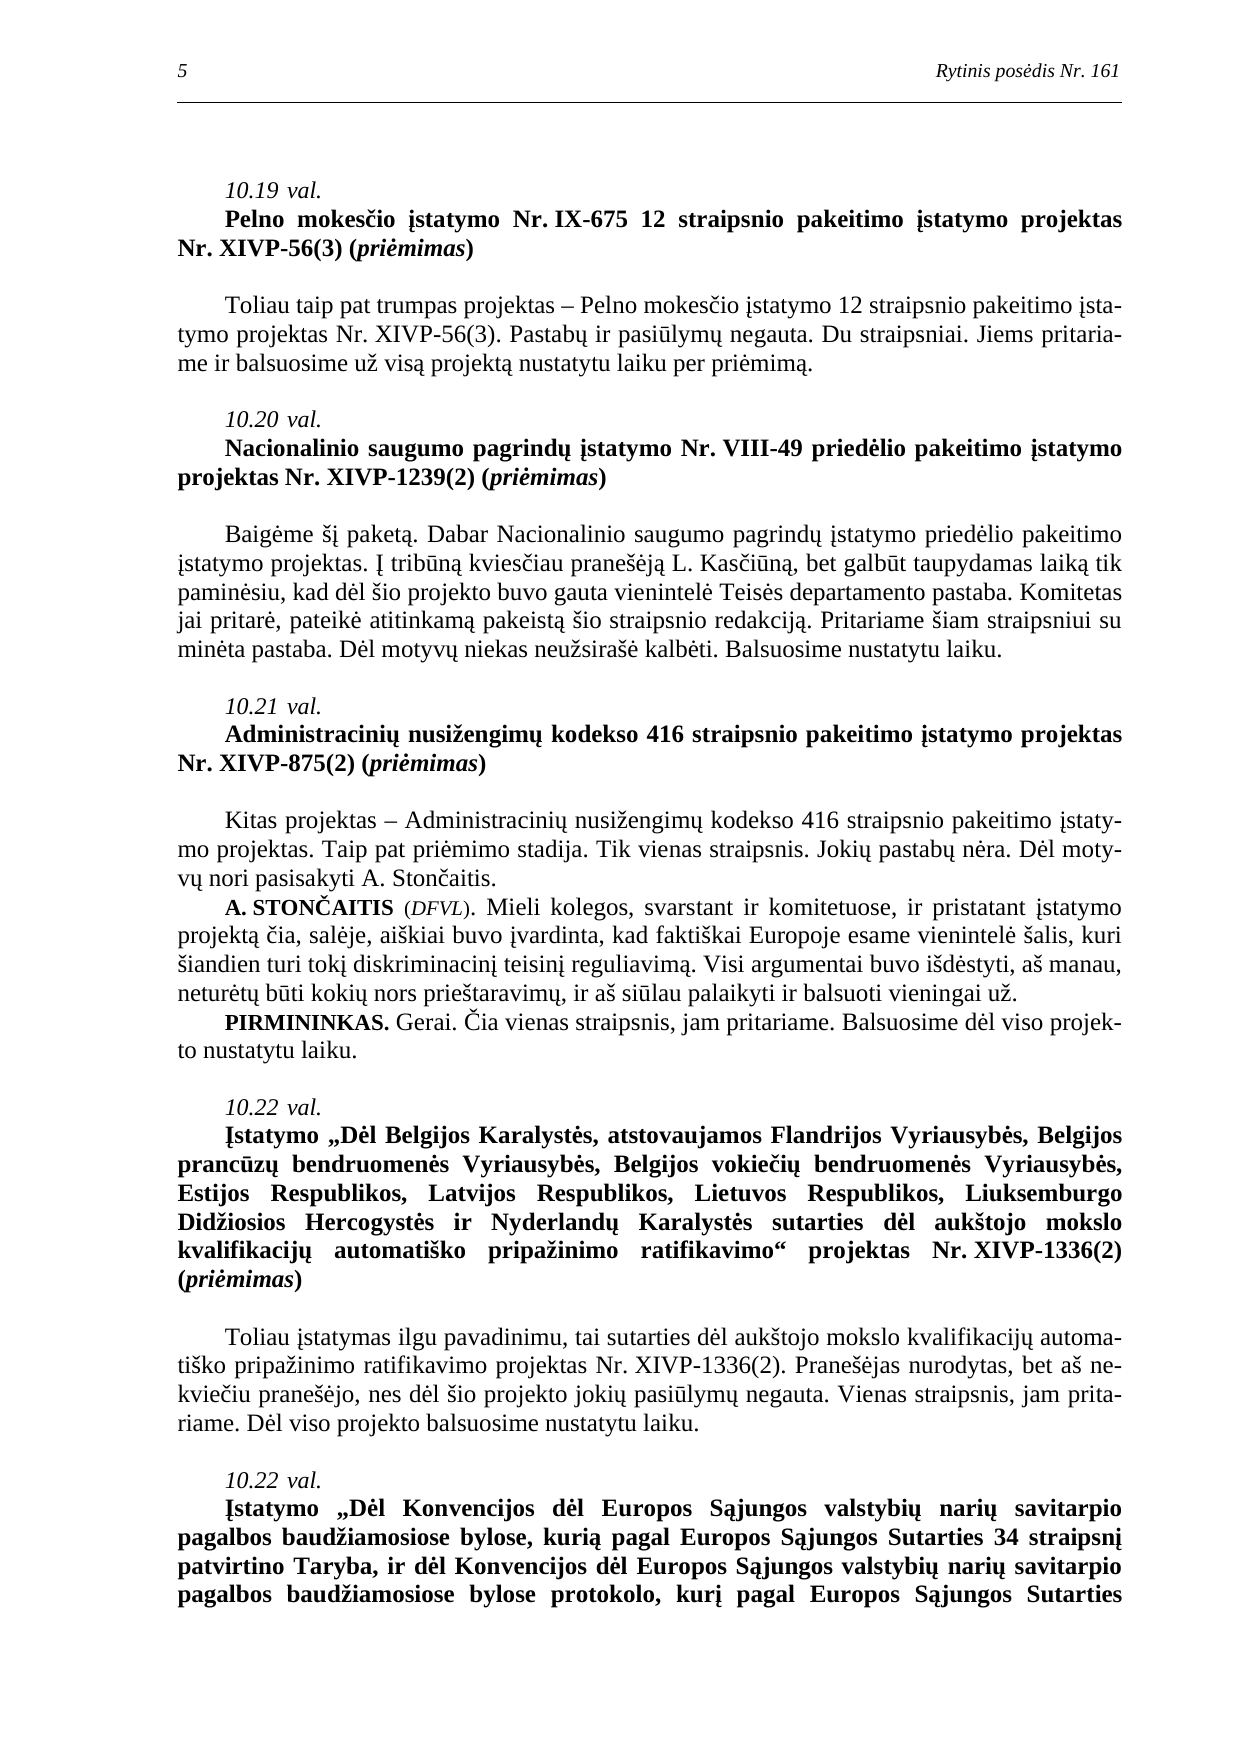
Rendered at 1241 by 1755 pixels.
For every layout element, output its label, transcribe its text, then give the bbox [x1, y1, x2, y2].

text Ad­mi­nist­ra­ci­nių nu­si­žen­gi­mų ko­dek­so 416 straips­nio pa­kei­ti­mo įsta­ty­mo pro­jek­tas Nr. XIVP-875(2) (pri­ėmi­mas) [177, 719, 1122, 777]
text PIRMININKAS. Ge­rai. Čia vie­nas straips­nis, jam pri­ta­ria­me. Bal­suo­si­me dėl vi­so pro­jek­to nu­sta­ty­tu lai­ku. [177, 1007, 1122, 1064]
text 10.20 val. [224, 405, 1122, 433]
text Bai­gė­me šį pa­ke­tą. Da­bar Na­cio­na­li­nio sau­gu­mo pa­grin­dų įsta­ty­mo prie­dė­lio pa­kei­ti­mo įsta­ty­mo pro­jek­tas. Į tri­bū­ną kvies­čiau pra­ne­šė­ją L. Kas­čiū­ną, bet gal­būt tau­py­da­mas lai­ką tik pa­mi­nė­siu, kad dėl šio pro­jek­to bu­vo gau­ta vie­nin­te­lė Tei­sės de­par­ta­men­to pa­sta­ba. Ko­mi­te­tas jai pri­ta­rė, pa­tei­kė ati­tin­ka­mą pa­keis­tą šio straips­nio re­dak­ci­ją. Pri­ta­ria­me šiam straips­niui su mi­nė­ta pa­sta­ba. Dėl mo­ty­vų nie­kas ne­už­si­ra­šė kal­bė­ti. Bal­suo­si­me nu­sta­ty­tu lai­ku. [177, 519, 1122, 663]
text 10.22 val. [224, 1093, 1122, 1121]
text 10.21 val. [224, 692, 1122, 719]
text Na­cio­na­li­nio sau­gu­mo pa­grin­dų įsta­ty­mo Nr. VIII-49 prie­dė­lio pa­kei­ti­mo įsta­ty­mo pro­jek­tas Nr. XIVP-1239(2) (pri­ėmi­mas) [177, 433, 1122, 490]
text Ki­tas pro­jek­tas – Ad­mi­nist­ra­ci­nių nu­si­žen­gi­mų ko­dek­so 416 straips­nio pa­kei­ti­mo įsta­ty­mo pro­jek­tas. Taip pat pri­ėmi­mo sta­di­ja. Tik vie­nas straips­nis. Jo­kių pa­sta­bų nė­ra. Dėl mo­ty­vų no­ri pa­si­sa­ky­ti A. Ston­čai­tis. [177, 806, 1122, 892]
text Įsta­ty­mo „Dėl Kon­ven­ci­jos dėl Eu­ro­pos Są­jun­gos vals­ty­bių na­rių sa­vi­tar­pio pagalbos bau­džia­mo­sio­se by­lo­se, ku­rią pa­gal Eu­ro­pos Są­jun­gos Su­tar­ties 34 straips­nį pa­tvir­ti­no Ta­ry­ba, ir dėl Kon­ven­ci­jos dėl Eu­ro­pos Są­jun­gos vals­ty­bių na­rių sa­vi­tar­pio pa­gal­bos bau­džia­mo­sio­se by­lo­se pro­to­ko­lo, ku­rį pa­gal Eu­ro­pos Są­jun­gos Su­tar­ties [177, 1493, 1122, 1608]
text To­liau taip pat trum­pas pro­jek­tas – Pel­no mo­kes­čio įsta­ty­mo 12 straips­nio pa­kei­ti­mo įsta­ty­mo pro­jek­tas Nr. XIVP-56(3). Pa­sta­bų ir pa­siū­ly­mų ne­gau­ta. Du straips­niai. Jiems pri­ta­ria­me ir bal­suo­si­me už vi­są pro­jek­tą nu­sta­ty­tu lai­ku per pri­ėmi­mą. [177, 290, 1122, 377]
text To­liau įsta­ty­mas il­gu pa­va­di­ni­mu, tai su­tar­ties dėl aukš­to­jo moks­lo kva­li­fi­ka­ci­jų au­to­ma­tiš­ko pri­pa­ži­ni­mo ra­ti­fi­ka­vi­mo pro­jek­tas Nr. XIVP-1336(2). Pra­ne­šė­jas nu­ro­dy­tas, bet aš ne­kvie­čiu pra­ne­šė­jo, nes dėl šio pro­jek­to jo­kių pa­siū­ly­mų ne­gau­ta. Vie­nas straips­nis, jam pri­ta­ria­me. Dėl vi­so pro­jek­to bal­suo­si­me nu­sta­ty­tu lai­ku. [177, 1322, 1122, 1437]
text 10.22 val. [224, 1466, 1122, 1493]
text 10.19 val. [224, 176, 1122, 204]
text Pel­no mo­kes­čio įsta­ty­mo Nr. IX-675 12 straips­nio pa­kei­ti­mo įsta­ty­mo pro­jek­tas Nr. XIVP-56(3) (pri­ėmi­mas) [177, 204, 1122, 262]
text Įsta­ty­mo „Dėl Bel­gi­jos Ka­ra­lys­tės, at­sto­vau­ja­mos Flan­dri­jos Vy­riau­sy­bės, Bel­gi­jos pran­cū­zų ben­druo­me­nės Vy­riau­sy­bės, Bel­gi­jos vo­kie­čių ben­druo­me­nės Vy­riau­sy­bės, Esti­jos Res­pub­li­kos, Lat­vi­jos Res­pub­li­kos, Lie­tu­vos Res­pub­li­kos, Liuk­sem­bur­go Didžiosios Her­co­gys­tės ir Ny­der­lan­dų Ka­ra­lys­tės su­tar­ties dėl aukš­to­jo moks­lo kvalifika­ci­jų au­to­ma­tiš­ko pri­pa­ži­ni­mo ra­ti­fi­ka­vi­mo“ pro­jek­tas Nr. XIVP-1336(2) (priėmi­mas) [177, 1121, 1122, 1293]
text A. STONČAITIS (DFVL). Mie­li ko­le­gos, svars­tant ir ko­mi­te­tuo­se, ir pri­sta­tant įsta­ty­mo pro­jek­tą čia, sa­lė­je, aiš­kiai bu­vo įvar­din­ta, kad fak­tiš­kai Eu­ro­po­je esa­me vie­nin­te­lė ša­lis, ku­ri šian­dien tu­ri to­kį dis­kri­mi­na­ci­nį tei­si­nį re­gu­lia­vi­mą. Vi­si ar­gu­men­tai bu­vo iš­dės­ty­ti, aš ma­nau, ne­tu­rė­tų bū­ti ko­kių nors prieš­ta­ra­vi­mų, ir aš siū­lau pa­lai­ky­ti ir bal­suo­ti vie­nin­gai už. [177, 892, 1122, 1007]
